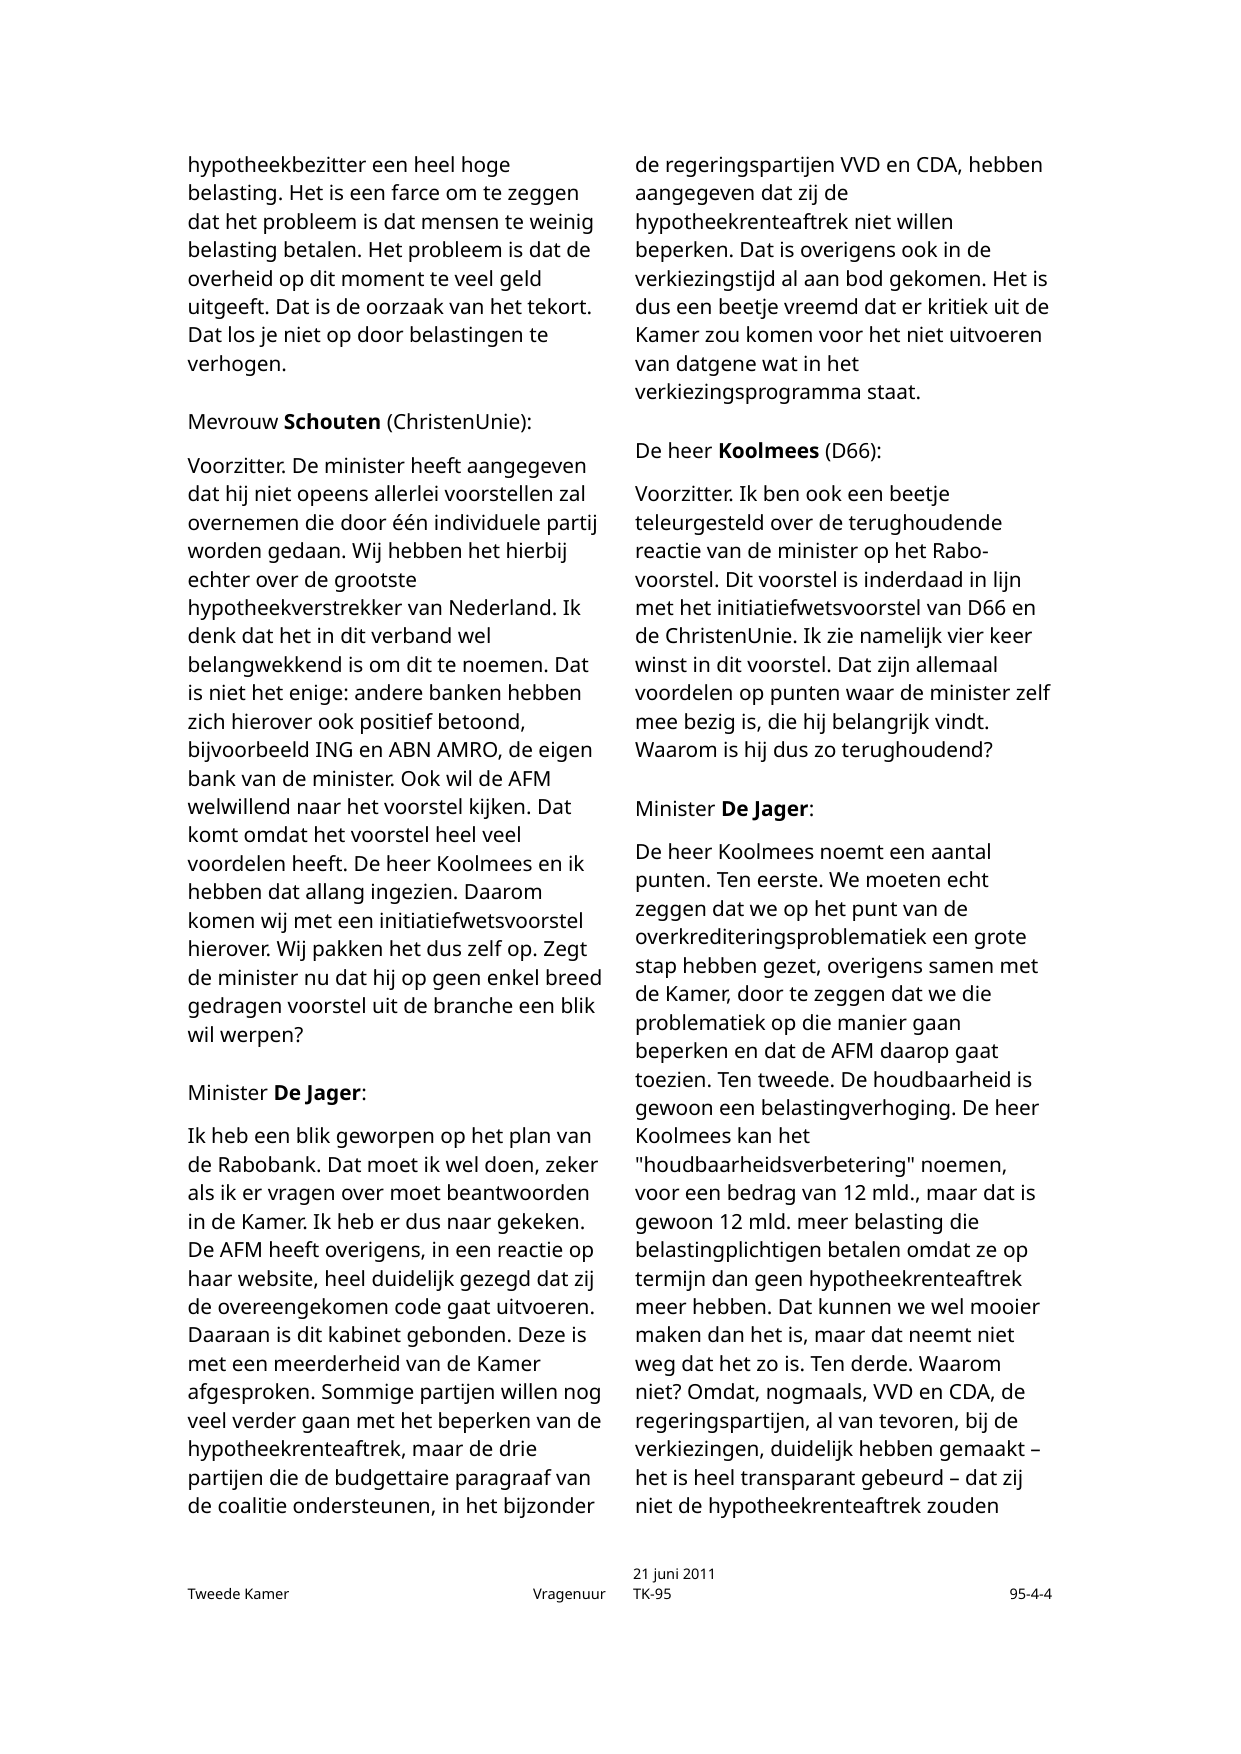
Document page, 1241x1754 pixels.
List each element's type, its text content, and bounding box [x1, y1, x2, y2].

text De heer Koolmees (D66): [635, 436, 1053, 464]
text De heer Koolmees noemt een aantal punten. Ten eerste. We moeten echt zeggen dat we op het punt van de overkrediteringsproblematiek een grote stap hebben gezet, overigens samen met de Kamer, door te zeggen dat we die problematiek op die manier gaan beperken en dat de AFM daarop gaat toezien. Ten tweede. De houdbaarheid is gewoon een belastingverhoging. De heer Koolmees kan het "houdbaarheidsverbetering" noemen, voor een bedrag van 12 mld., maar dat is gewoon 12 mld. meer belasting die belastingplichtigen betalen omdat ze op termijn dan geen hypotheekrenteaftrek meer hebben. Dat kunnen we wel mooier maken dan het is, maar dat neemt niet weg dat het zo is. Ten derde. Waarom niet? Omdat, nogmaals, VVD en CDA, de regeringspartijen, al van tevoren, bij de verkiezingen, duidelijk hebben gemaakt – het is heel transparant gebeurd – dat zij niet de hypotheekrenteaftrek zouden [635, 837, 1053, 1520]
text hypotheekbezitter een heel hoge belasting. Het is een farce om te zeggen dat het probleem is dat mensen te weinig belasting betalen. Het probleem is dat de overheid op dit moment te veel geld uitgeeft. Dat is de oorzaak van het tekort. Dat los je niet op door belastingen te verhogen. [187, 150, 605, 377]
text Voorzitter. Ik ben ook een beetje teleurgesteld over de terughoudende reactie van de minister op het Rabo-voorstel. Dit voorstel is inderdaad in lijn met het initiatiefwetsvoorstel van D66 en de ChristenUnie. Ik zie namelijk vier keer winst in dit voorstel. Dat zijn allemaal voordelen op punten waar de minister zelf mee bezig is, die hij belangrijk vindt. Waarom is hij dus zo terughoudend? [635, 479, 1053, 764]
text Minister De Jager: [635, 794, 1053, 822]
text de regeringspartijen VVD en CDA, hebben aangegeven dat zij de hypotheekrenteaftrek niet willen beperken. Dat is overigens ook in de verkiezingstijd al aan bod gekomen. Het is dus een beetje vreemd dat er kritiek uit de Kamer zou komen voor het niet uitvoeren van datgene wat in het verkiezingsprogramma staat. [635, 150, 1053, 406]
text Minister De Jager: [187, 1078, 605, 1107]
text Ik heb een blik geworpen op het plan van de Rabobank. Dat moet ik wel doen, zeker als ik er vragen over moet beantwoorden in de Kamer. Ik heb er dus naar gekeken. De AFM heeft overigens, in een reactie op haar website, heel duidelijk gezegd dat zij de overeengekomen code gaat uitvoeren. Daaraan is dit kabinet gebonden. Deze is met een meerderheid van de Kamer afgesproken. Sommige partijen willen nog veel verder gaan met het beperken van de hypotheekrenteaftrek, maar de drie partijen die de budgettaire paragraaf van de coalitie ondersteunen, in het bijzonder [187, 1122, 605, 1520]
text Voorzitter. De minister heeft aangegeven dat hij niet opeens allerlei voorstellen zal overnemen die door één individuele partij worden gedaan. Wij hebben het hierbij echter over de grootste hypotheekverstrekker van Nederland. Ik denk dat het in dit verband wel belangwekkend is om dit te noemen. Dat is niet het enige: andere banken hebben zich hierover ook positief betoond, bijvoorbeeld ING en ABN AMRO, de eigen bank van de minister. Ook wil de AFM welwillend naar het voorstel kijken. Dat komt omdat het voorstel heel veel voordelen heeft. De heer Koolmees en ik hebben dat allang ingezien. Daarom komen wij met een initiatiefwetsvoorstel hierover. Wij pakken het dus zelf op. Zegt de minister nu dat hij op geen enkel breed gedragen voorstel uit de branche een blik wil werpen? [187, 451, 605, 1048]
text Mevrouw Schouten (ChristenUnie): [187, 407, 605, 436]
